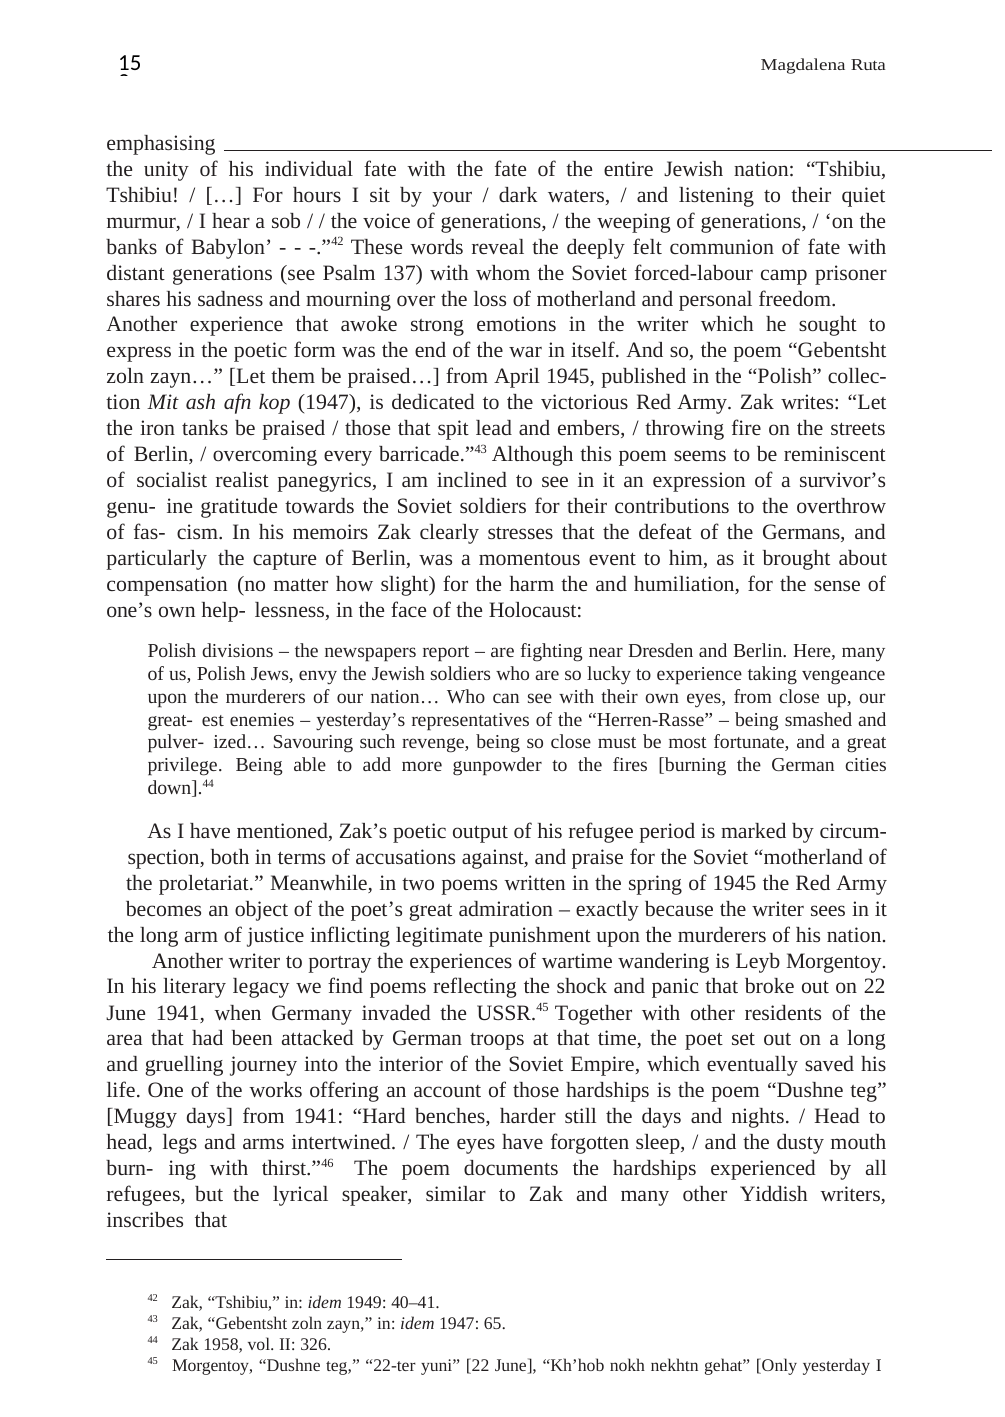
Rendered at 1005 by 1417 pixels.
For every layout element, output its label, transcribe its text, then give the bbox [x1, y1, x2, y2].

text emphasising the unity of his individual fate with the fate of the entire Jewish nation: “Tshibiu, Tshibiu! / […] For hours I sit by your / dark waters, / and listening to their quiet murmur, / I hear a sob / / the voice of generations, / the weeping of generations, / ‘on the banks of Babylon’ - - -.”42 These words reveal the deeply felt communion of fate with distant generations (see Psalm 137) with whom the Soviet forced-labour camp prisoner shares his sadness and mourning over the loss of motherland and personal freedom. [106, 130, 887, 311]
text 45 Morgentoy, “Dushne teg,” “22-ter yuni” [22 June], “Kh’hob nokh nekhtn gehat” [Only yesterday I [118, 1354, 887, 1375]
text As I have mentioned, Zak’s poetic output of his refugee period is marked by circum- spection, both in terms of accusations against, and praise for the Soviet “motherland of the proletariat.” Meanwhile, in two poems written in the spring of 1945 the Red Army becomes an object of the poet’s great admiration – exactly because the writer sees in it the long arm of justice inflicting legitimate punishment upon the murderers of his nation. Another writer to portray the experiences of wartime wandering is Leyb Morgentoy. [106, 818, 887, 973]
text 44 Zak 1958, vol. II: 326. [147, 1333, 898, 1354]
text 42 Zak, “Tshibiu,” in: idem 1949: 40–41. [147, 1291, 898, 1312]
text Another experience that awoke strong emotions in the writer which he sought to express in the poetic form was the end of the war in itself. And so, the poem “Gebentsht zoln zayn…” [Let them be praised…] from April 1945, published in the “Polish” collec- tion Mit ash afn kop (1947), is dedicated to the victorious Red Army. Zak writes: “Let the iron tanks be praised / those that spit lead and embers, / throwing fire on the streets of Berlin, / overcoming every barricade.”43 Although this poem seems to be reminiscent of socialist realist panegyrics, I am inclined to see in it an expression of a survivor’s genu- ine gratitude towards the Soviet soldiers for their contributions to the overthrow of fas- cism. In his memoirs Zak clearly stresses that the defeat of the Germans, and particularly the capture of Berlin, was a momentous event to him, as it brought about compensation (no matter how slight) for the harm the and humiliation, for the sense of one’s own help- lessness, in the face of the Holocaust: [106, 311, 887, 622]
text 43 Zak, “Gebentsht zoln zayn,” in: idem 1947: 65. [147, 1312, 898, 1333]
text In his literary legacy we find poems reflecting the shock and panic that broke out on 22 June 1941, when Germany invaded the USSR.45 Together with other residents of the area that had been attacked by German troops at that time, the poet set out on a long and gruelling journey into the interior of the Soviet Empire, which eventually saved his life. One of the works offering an account of those hardships is the poem “Dushne teg” [Muggy days] from 1941: “Hard benches, harder still the days and nights. / Head to head, legs and arms intertwined. / The eyes have forgotten sleep, / and the dusty mouth burn- ing with thirst.”46 The poem documents the hardships experienced by all refugees, but the lyrical speaker, similar to Zak and many other Yiddish writers, inscribes that [106, 973, 887, 1232]
text Polish divisions – the newspapers report – are fighting near Dresden and Berlin. Here, many of us, Polish Jews, envy the Jewish soldiers who are so lucky to experience taking vengeance upon the murderers of our nation… Who can see with their own eyes, from close up, our great- est enemies – yesterday’s representatives of the “Herren-Rasse” – being smashed and pulver- ized… Savouring such revenge, being so close must be most fortunate, and a great privilege. Being able to add more gunpowder to the fires [burning the German cities down].44 [147, 639, 887, 799]
